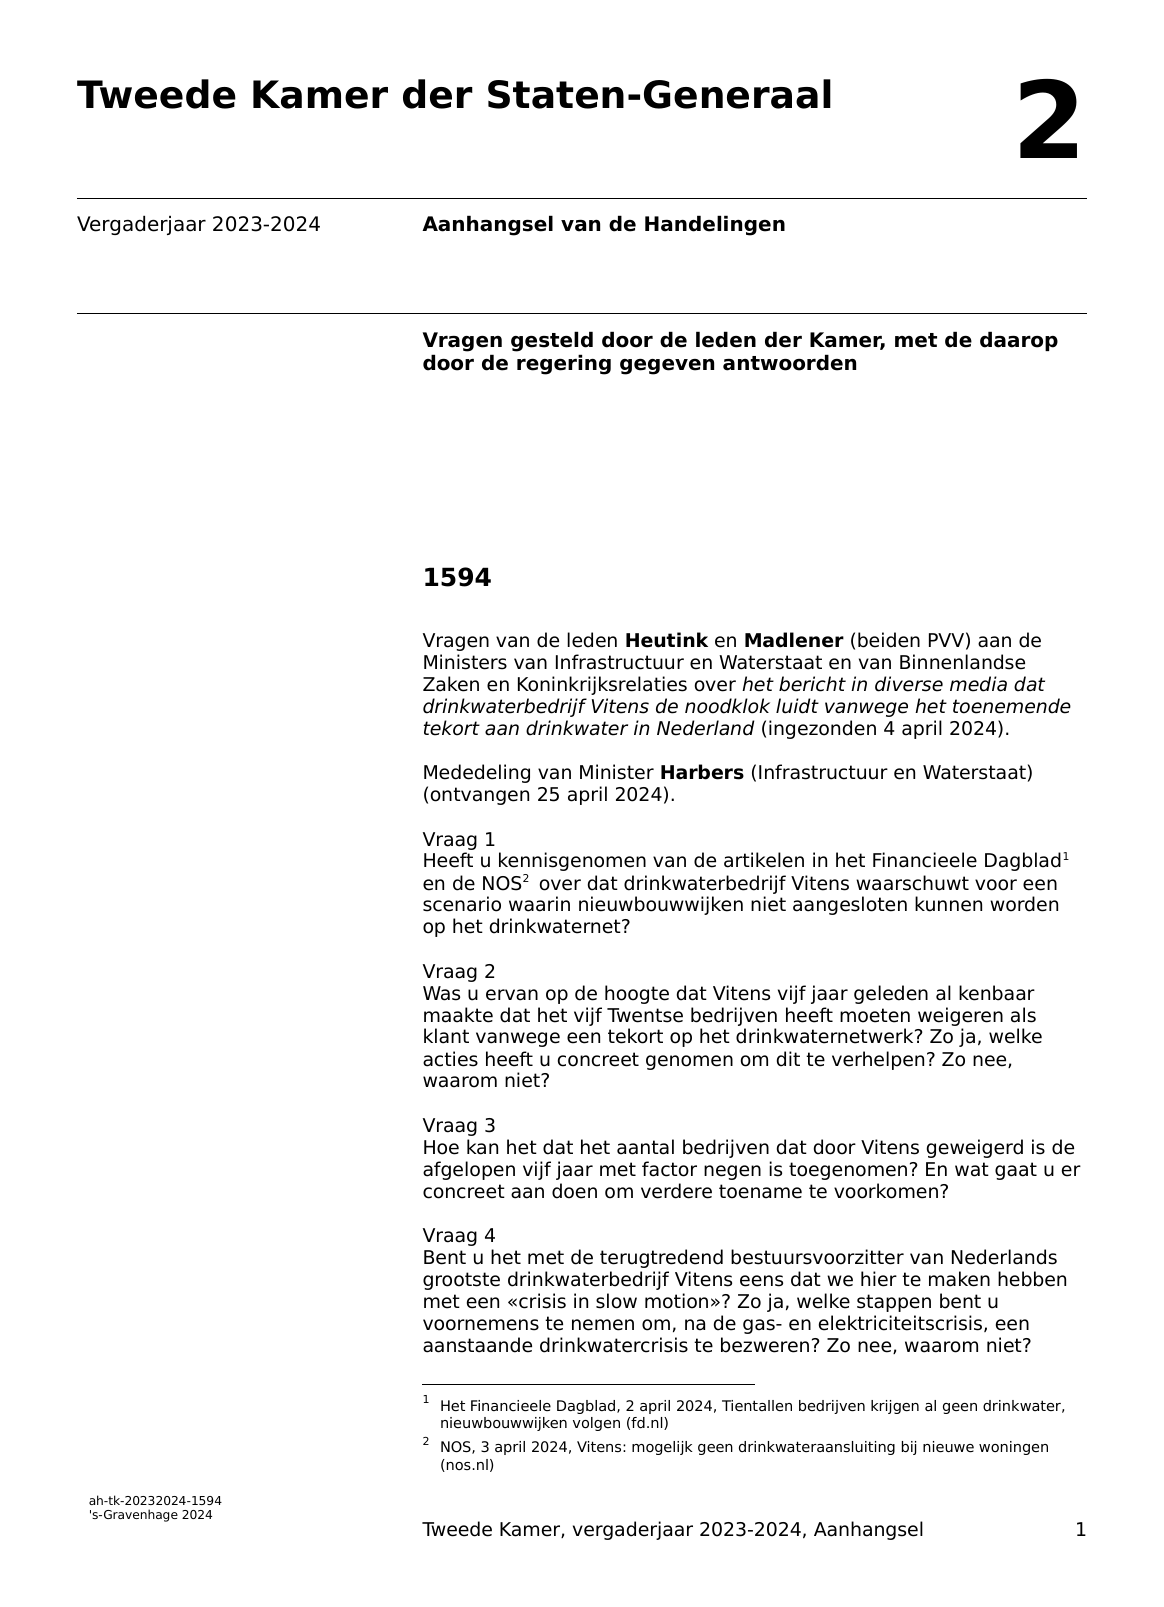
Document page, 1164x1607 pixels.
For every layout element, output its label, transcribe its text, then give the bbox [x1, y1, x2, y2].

table_header 2 [886, 59, 1087, 198]
text Was u ervan op de hoogte dat Vitens vijf jaar geleden al kenbaar maakte dat het vijf Twentse bedrijven heeft moeten weigeren als klant vanwege een tekort op het drinkwaternetwerk? Zo ja, welke acties heeft u concreet genomen om dit te verhelpen? Zo nee, waarom niet? [422, 982, 1087, 1092]
text Hoe kan het dat het aantal bedrijven dat door Vitens geweigerd is de afgelopen vijf jaar met factor negen is toegenomen? En wat gaat u er concreet aan doen om verdere toename te voorkomen? [422, 1137, 1087, 1202]
text ah-tk-20232024-1594 [88, 1494, 323, 1508]
table_cell Aanhangsel van de Handelingen [422, 199, 1087, 313]
text Het Financieele Dagblad, 2 april 2024, Tientallen bedrijven krijgen al geen drink­water, nieuw­bouw­wijken volgen (fd.nl) [422, 1393, 1087, 1432]
text Vraag 2 [422, 961, 1087, 982]
table_cell [77, 314, 422, 375]
text 's-Gravenhage 2024 [88, 1508, 323, 1522]
text 1594 [422, 563, 1087, 592]
text NOS, 3 april 2024, Vitens: mogelijk geen drinkwateraansluiting bij nieuwe woningen (nos.nl) [422, 1435, 1087, 1474]
text Heeft u kennisgenomen van de artikelen in het Financieele Dagblad en de NOS over dat drinkwaterbedrijf Vitens waarschuwt voor een scenario waarin nieuwbouwwijken niet aangesloten kunnen worden op het drinkwaternet? [422, 850, 1087, 938]
text Vraag 4 [422, 1225, 1087, 1247]
text Vraag 1 [422, 828, 1087, 850]
table_cell Vergaderjaar 2023-2024 [77, 199, 422, 313]
table_header Tweede Kamer der Staten-Generaal [77, 59, 886, 198]
text Mededeling van Minister Harbers (Infrastructuur en Waterstaat) (ontvangen 25 april 2024). [422, 762, 1087, 806]
text Bent u het met de terugtredend bestuursvoorzitter van Nederlands grootste drinkwaterbedrijf Vitens eens dat we hier te maken hebben met een «crisis in slow motion»? Zo ja, welke stappen bent u voornemens te nemen om, na de gas- en elektriciteitscrisis, een aanstaande drinkwatercrisis te bezweren? Zo nee, waarom niet? [422, 1247, 1087, 1357]
text Vragen van de leden Heutink en Madlener (beiden PVV) aan de Ministers van Infrastructuur en Waterstaat en van Binnenlandse Zaken en Koninkrijksrelaties over het bericht in diverse media dat drinkwaterbedrijf Vitens de noodklok luidt vanwege het toenemende tekort aan drinkwater in Nederland (ingezonden 4 april 2024). [422, 630, 1087, 740]
table_cell Vragen gesteld door de leden der Kamer, met de daarop door de regering gegeven antwoorden [422, 314, 1087, 375]
text Vraag 3 [422, 1114, 1087, 1137]
